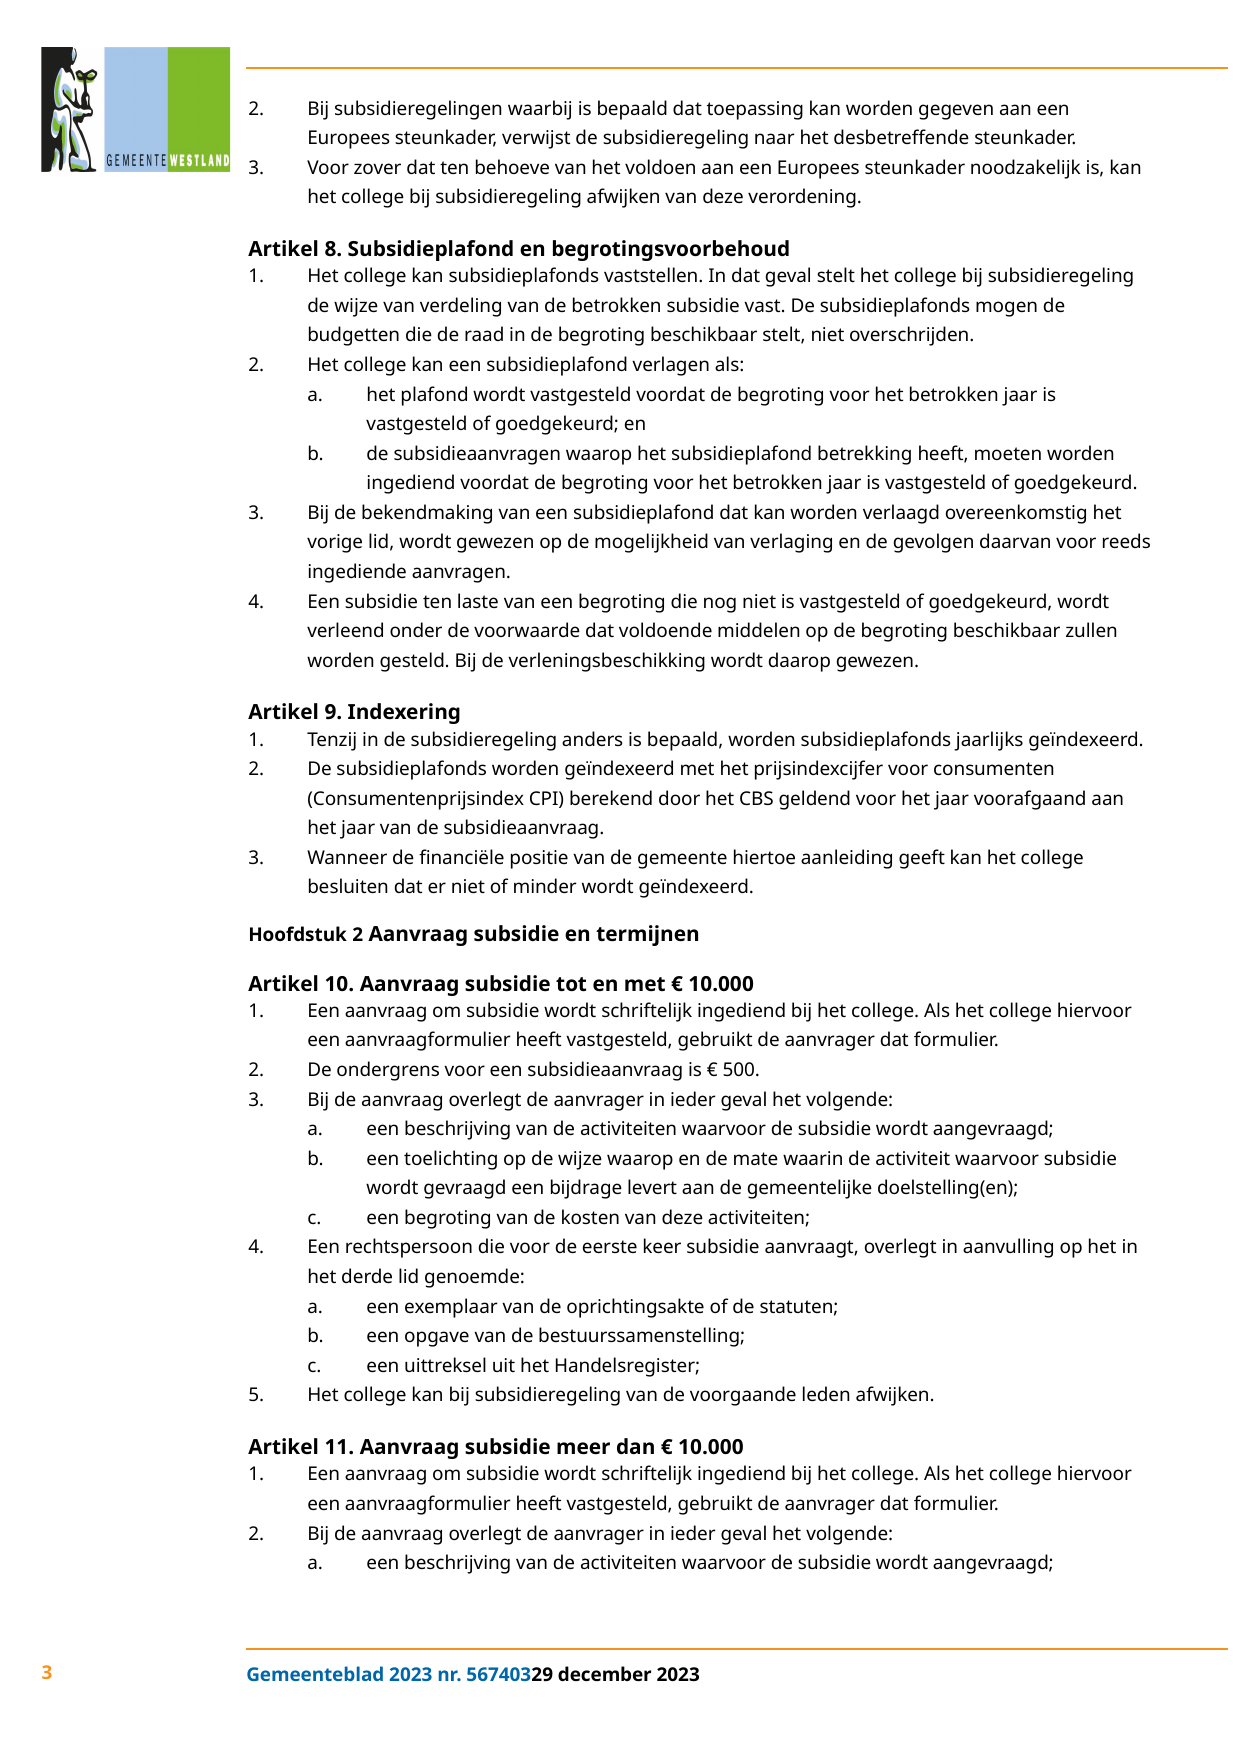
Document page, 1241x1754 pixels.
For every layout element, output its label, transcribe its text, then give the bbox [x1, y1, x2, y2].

list Het college kan een subsidieplafond verlagen als: [248, 351, 1152, 377]
text Hoofdstuk 2 Aanvraag subsidie en termijnen [248, 919, 1152, 948]
list Bij de aanvraag overlegt de aanvrager in ieder geval het volgende: [248, 1520, 1152, 1545]
text Artikel 11. Aanvraag subsidie meer dan € 10.000 [248, 1432, 1152, 1461]
list een exemplaar van de oprichtingsakte of de statuten; [307, 1293, 1152, 1319]
list een beschrijving van de activiteiten waarvoor de subsidie wordt aangevraagd; [307, 1115, 1152, 1141]
list een begroting van de kosten van deze activiteiten; [307, 1204, 1152, 1230]
list de subsidieaanvragen waarop het subsidieplafond betrekking heeft, moeten worden ingediend voordat de begroting voor het betrokken jaar is vastgesteld of goedgekeurd. [307, 440, 1152, 495]
list Bij de aanvraag overlegt de aanvrager in ieder geval het volgende: [248, 1086, 1152, 1112]
list De ondergrens voor een subsidieaanvraag is € 500. [248, 1056, 1152, 1082]
picture [41, 47, 231, 172]
list een beschrijving van de activiteiten waarvoor de subsidie wordt aangevraagd; [307, 1549, 1152, 1575]
list Tenzij in de subsidieregeling anders is bepaald, worden subsidieplafonds jaarlijks geïndexeerd. [248, 726, 1152, 752]
list Het college kan subsidieplafonds vaststellen. In dat geval stelt het college bij subsidieregeling de wijze van verdeling van de betrokken subsidie vast. De subsidieplafonds mogen de budgetten die de raad in de begroting beschikbaar stelt, niet overschrijden. [248, 262, 1152, 347]
list een toelichting op de wijze waarop en de mate waarin de activiteit waarvoor subsidie wordt gevraagd een bijdrage levert aan de gemeentelijke doelstelling(en); [307, 1145, 1152, 1200]
list Een aanvraag om subsidie wordt schriftelijk ingediend bij het college. Als het college hiervoor een aanvraagformulier heeft vastgesteld, gebruikt de aanvrager dat formulier. [248, 1461, 1152, 1516]
list De subsidieplafonds worden geïndexeerd met het prijsindexcijfer voor consumenten (Consumentenprijsindex CPI) berekend door het CBS geldend voor het jaar voorafgaand aan het jaar van de subsidieaanvraag. [248, 755, 1152, 840]
text Artikel 10. Aanvraag subsidie tot en met € 10.000 [248, 969, 1152, 997]
list een uittreksel uit het Handelsregister; [307, 1352, 1152, 1378]
list Voor zover dat ten behoeve van het voldoen aan een Europees steunkader noodzakelijk is, kan het college bij subsidieregeling afwijken van deze verordening. [248, 154, 1152, 209]
list een opgave van de bestuurssamenstelling; [307, 1322, 1152, 1348]
list Bij de bekendmaking van een subsidieplafond dat kan worden verlaagd overeenkomstig het vorige lid, wordt gewezen op de mogelijkheid van verlaging en de gevolgen daarvan voor reeds ingediende aanvragen. [248, 499, 1152, 584]
list het plafond wordt vastgesteld voordat de begroting voor het betrokken jaar is vastgesteld of goedgekeurd; en [307, 381, 1152, 436]
list Een aanvraag om subsidie wordt schriftelijk ingediend bij het college. Als het college hiervoor een aanvraagformulier heeft vastgesteld, gebruikt de aanvrager dat formulier. [248, 997, 1152, 1052]
list Bij subsidieregelingen waarbij is bepaald dat toepassing kan worden gegeven aan een Europees steunkader, verwijst de subsidieregeling naar het desbetreffende steunkader. [248, 95, 1152, 150]
text Artikel 8. Subsidieplafond en begrotingsvoorbehoud [248, 234, 1152, 262]
list Wanneer de financiële positie van de gemeente hiertoe aanleiding geeft kan het college besluiten dat er niet of minder wordt geïndexeerd. [248, 844, 1152, 899]
list Een subsidie ten laste van een begroting die nog niet is vastgesteld of goedgekeurd, wordt verleend onder de voorwaarde dat voldoende middelen op de begroting beschikbaar zullen worden gesteld. Bij de verleningsbeschikking wordt daarop gewezen. [248, 588, 1152, 673]
list Het college kan bij subsidieregeling van de voorgaande leden afwijken. [248, 1382, 1152, 1407]
list Een rechtspersoon die voor de eerste keer subsidie aanvraagt, overlegt in aanvulling op het in het derde lid genoemde: [248, 1234, 1152, 1289]
text Artikel 9. Indexering [248, 697, 1152, 726]
